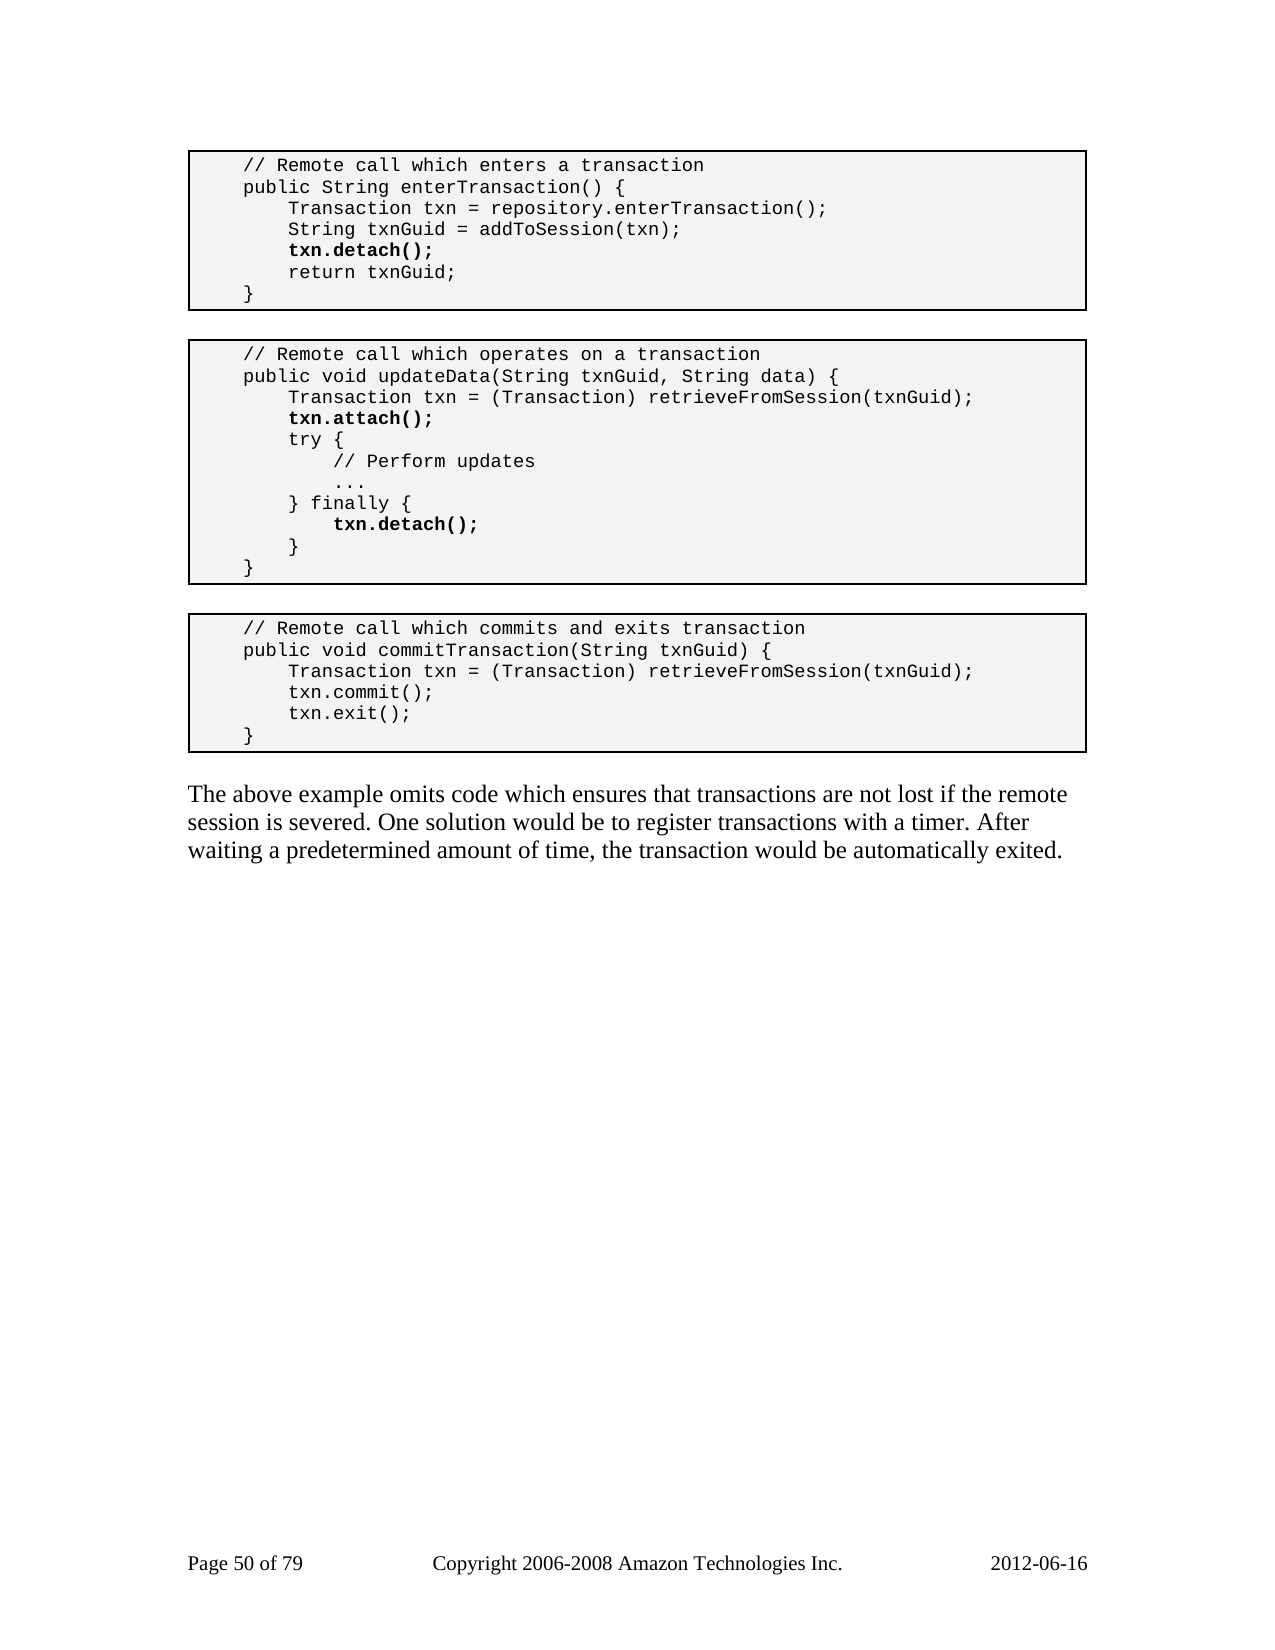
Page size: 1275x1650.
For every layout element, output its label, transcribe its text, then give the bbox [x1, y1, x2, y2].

text } [190, 530, 1085, 551]
text txn.detach(); [190, 235, 1085, 256]
text The above example omits code which ensures that transactions are not lost if the remote session is severed. One solution would be to register transactions with a timer. After waiting a predetermined amount of time, the transaction would be automatically exited. [187, 781, 1087, 864]
text try { [190, 424, 1085, 445]
text return txnGuid; [190, 256, 1085, 277]
text String txnGuid = addToSession(txn); [190, 214, 1085, 235]
text Transaction txn = (Transaction) retrieveFromSession(txnGuid); [190, 381, 1085, 403]
text ... [190, 466, 1085, 488]
text txn.exit(); [190, 698, 1085, 719]
text } finally { [190, 488, 1085, 509]
text } [190, 277, 1085, 309]
text public void commitTransaction(String txnGuid) { [190, 634, 1085, 655]
text } [190, 551, 1085, 583]
text // Remote call which commits and exits transaction [190, 615, 1085, 634]
text public void updateData(String txnGuid, String data) { [190, 360, 1085, 381]
text txn.commit(); [190, 677, 1085, 698]
text Transaction txn = repository.enterTransaction(); [190, 192, 1085, 214]
text } [190, 719, 1085, 751]
text txn.detach(); [190, 509, 1085, 530]
text // Remote call which operates on a transaction [190, 341, 1085, 360]
text Transaction txn = (Transaction) retrieveFromSession(txnGuid); [190, 655, 1085, 677]
text // Remote call which enters a transaction [190, 152, 1085, 171]
text public String enterTransaction() { [190, 171, 1085, 192]
text // Perform updates [190, 445, 1085, 466]
text txn.attach(); [190, 403, 1085, 424]
